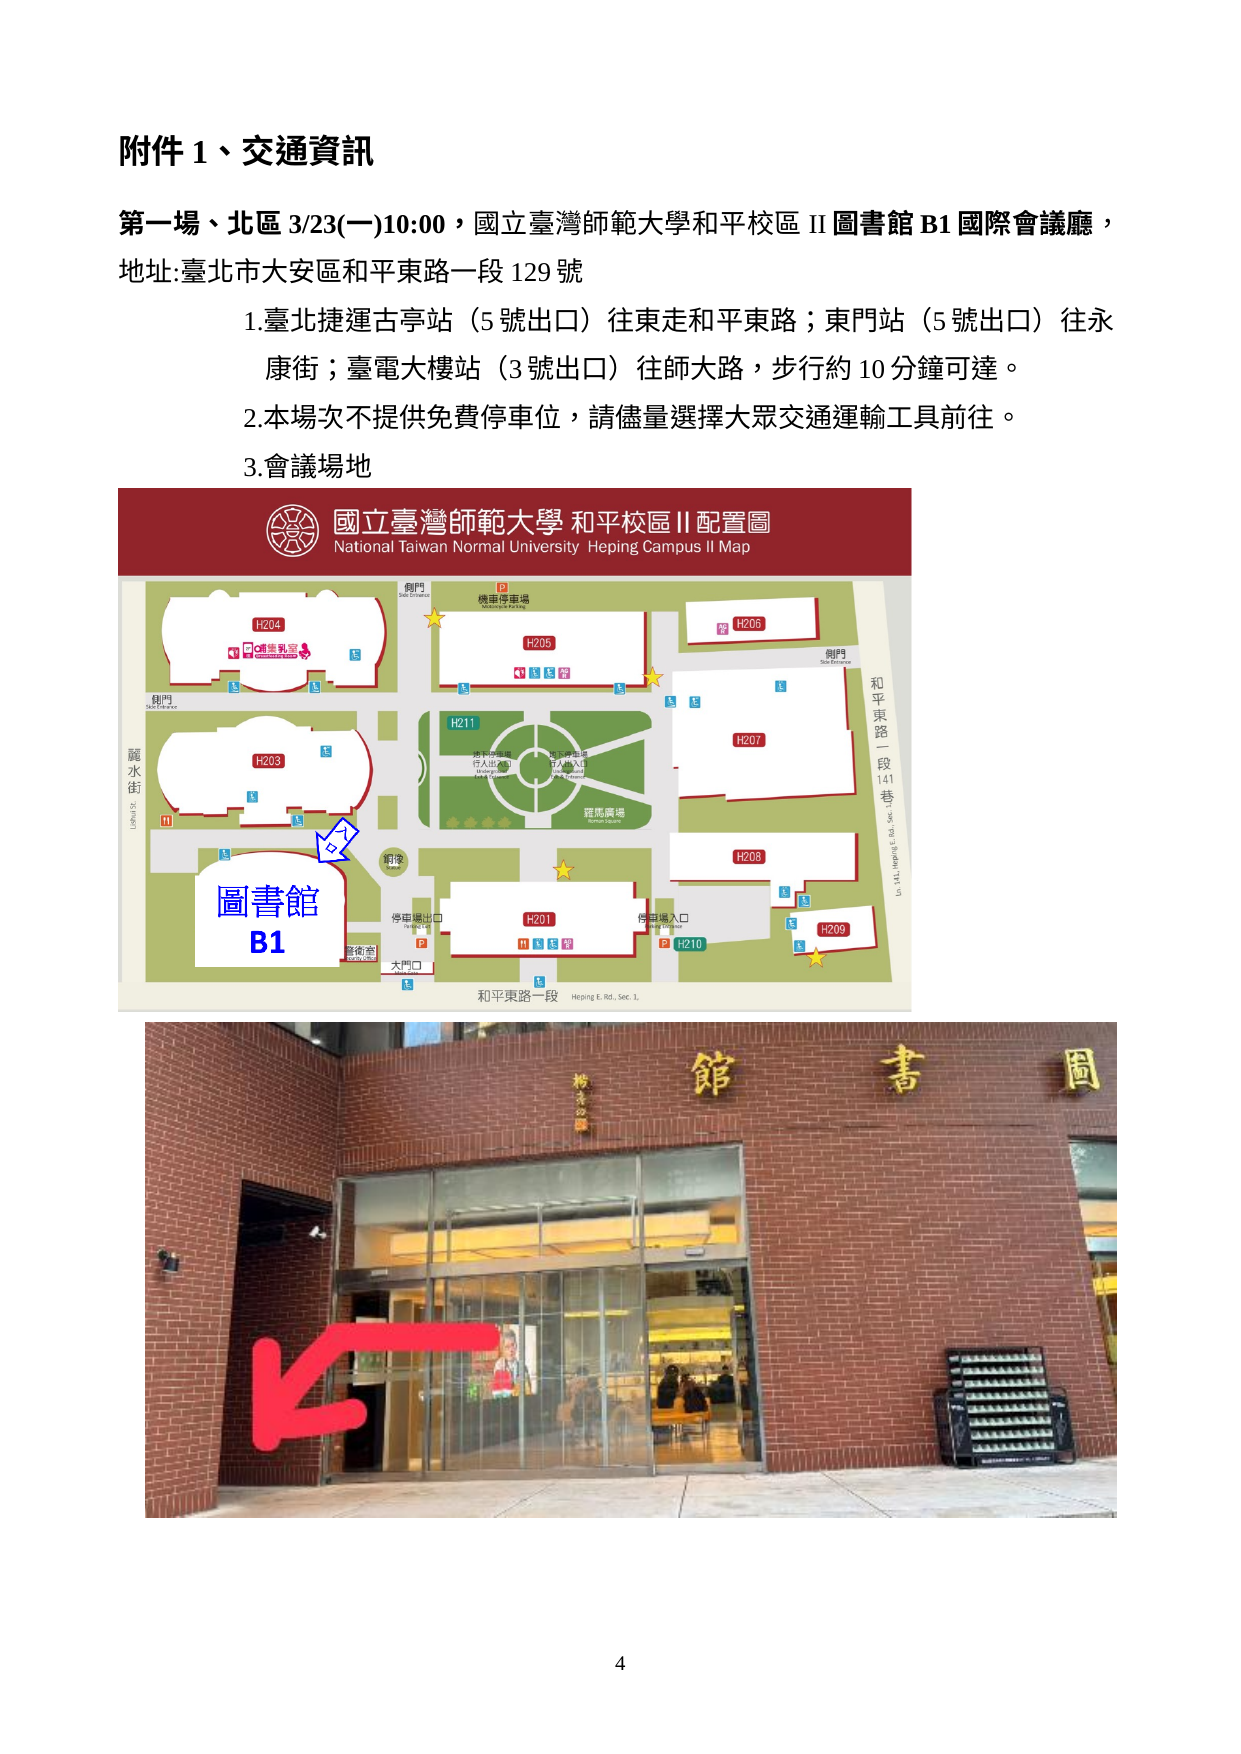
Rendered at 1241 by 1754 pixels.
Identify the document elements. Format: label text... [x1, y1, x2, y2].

text 2.本場次不提供免費停車位，請儘量選擇大眾交通運輸工具前往。 [243, 391, 1122, 440]
text 附件1、交通資訊 [118, 124, 1122, 173]
text 1.臺北捷運古亭站（5號出口）往東走和平東路；東門站（5號出口）往永康街；臺電大樓站（3號出口）往師大路，步行約10分鐘可達。 [243, 294, 1122, 391]
text 第一場、北區3/23(一)10:00，國立臺灣師範大學和平校區II圖書館B1國際會議廳，地址:臺北市大安區和平東路一段129號 [118, 197, 1122, 294]
text 3.會議場地 [243, 440, 1122, 488]
picture [145, 1022, 1117, 1518]
picture [118, 488, 912, 1012]
